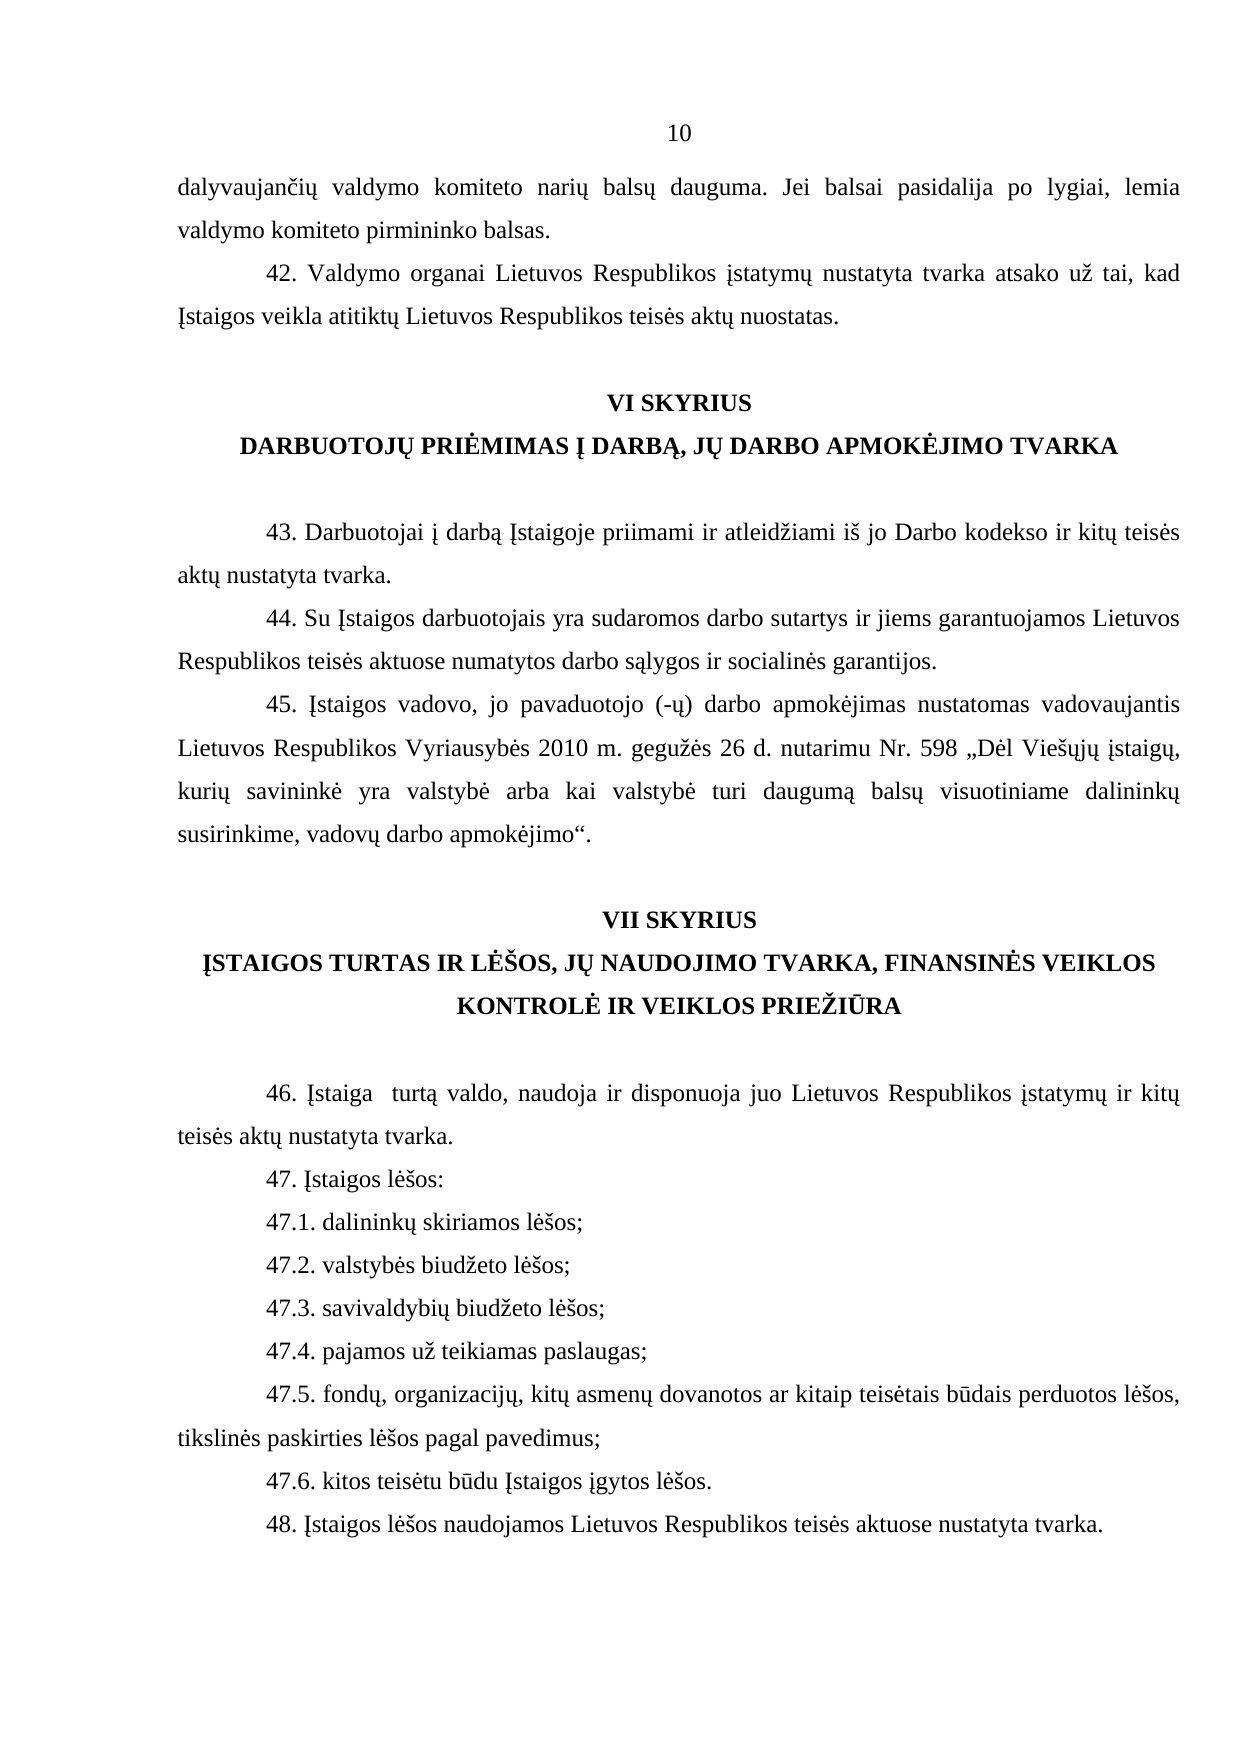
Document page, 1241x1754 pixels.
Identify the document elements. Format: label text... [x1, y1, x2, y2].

text 47. Įstaigos lėšos: [177, 1164, 1181, 1193]
text VII SKYRIUS [177, 905, 1181, 934]
text 45. Įstaigos vadovo, jo pavaduotojo (-ų) darbo apmokėjimas nustatomas vadovaujantis Lietuvos Respublikos Vyriausybės 2010 m. gegužės 26 d. nutarimu Nr. 598 „Dėl Viešųjų įstaigų, kurių savininkė yra valstybė arba kai valstybė turi daugumą balsų visuotiniame dalininkų susirinkime, vadovų darbo apmokėjimo“. [177, 689, 1181, 848]
text 47.4. pajamos už teikiamas paslaugas; [177, 1336, 1181, 1365]
text 47.1. dalininkų skiriamos lėšos; [177, 1207, 1181, 1236]
text 47.5. fondų, organizacijų, kitų asmenų dovanotos ar kitaip teisėtais būdais perduotos lėšos, tikslinės paskirties lėšos pagal pavedimus; [177, 1379, 1181, 1451]
text VI SKYRIUS [177, 388, 1181, 416]
text 43. Darbuotojai į darbą Įstaigoje priimami ir atleidžiami iš jo Darbo kodekso ir kitų teisės aktų nustatyta tvarka. [177, 517, 1181, 589]
text DARBUOTOJŲ PRIĖMIMAS Į DARBĄ, JŲ DARBO APMOKĖJIMO TVARKA [177, 431, 1181, 459]
text 47.6. kitos teisėtu būdu Įstaigos įgytos lėšos. [177, 1466, 1181, 1494]
text 44. Su Įstaigos darbuotojais yra sudaromos darbo sutartys ir jiems garantuojamos Lietuvos Respublikos teisės aktuose numatytos darbo sąlygos ir socialinės garantijos. [177, 603, 1181, 675]
text 47.3. savivaldybių biudžeto lėšos; [177, 1293, 1181, 1322]
text 48. Įstaigos lėšos naudojamos Lietuvos Respublikos teisės aktuose nustatyta tvarka. [177, 1509, 1181, 1538]
text ĮSTAIGOS TURTAS IR LĖŠOS, JŲ NAUDOJIMO TVARKA, FINANSINĖS VEIKLOS KONTROLĖ IR VEIKLOS PRIEŽIŪRA [177, 948, 1181, 1020]
text 47.2. valstybės biudžeto lėšos; [177, 1250, 1181, 1279]
text 42. Valdymo organai Lietuvos Respublikos įstatymų nustatyta tvarka atsako už tai, kad Įstaigos veikla atitiktų Lietuvos Respublikos teisės aktų nuostatas. [177, 258, 1181, 330]
text dalyvaujančių valdymo komiteto narių balsų dauguma. Jei balsai pasidalija po lygiai, lemia valdymo komiteto pirmininko balsas. [177, 172, 1181, 244]
text 46. Įstaiga turtą valdo, naudoja ir disponuoja juo Lietuvos Respublikos įstatymų ir kitų teisės aktų nustatyta tvarka. [177, 1078, 1181, 1149]
